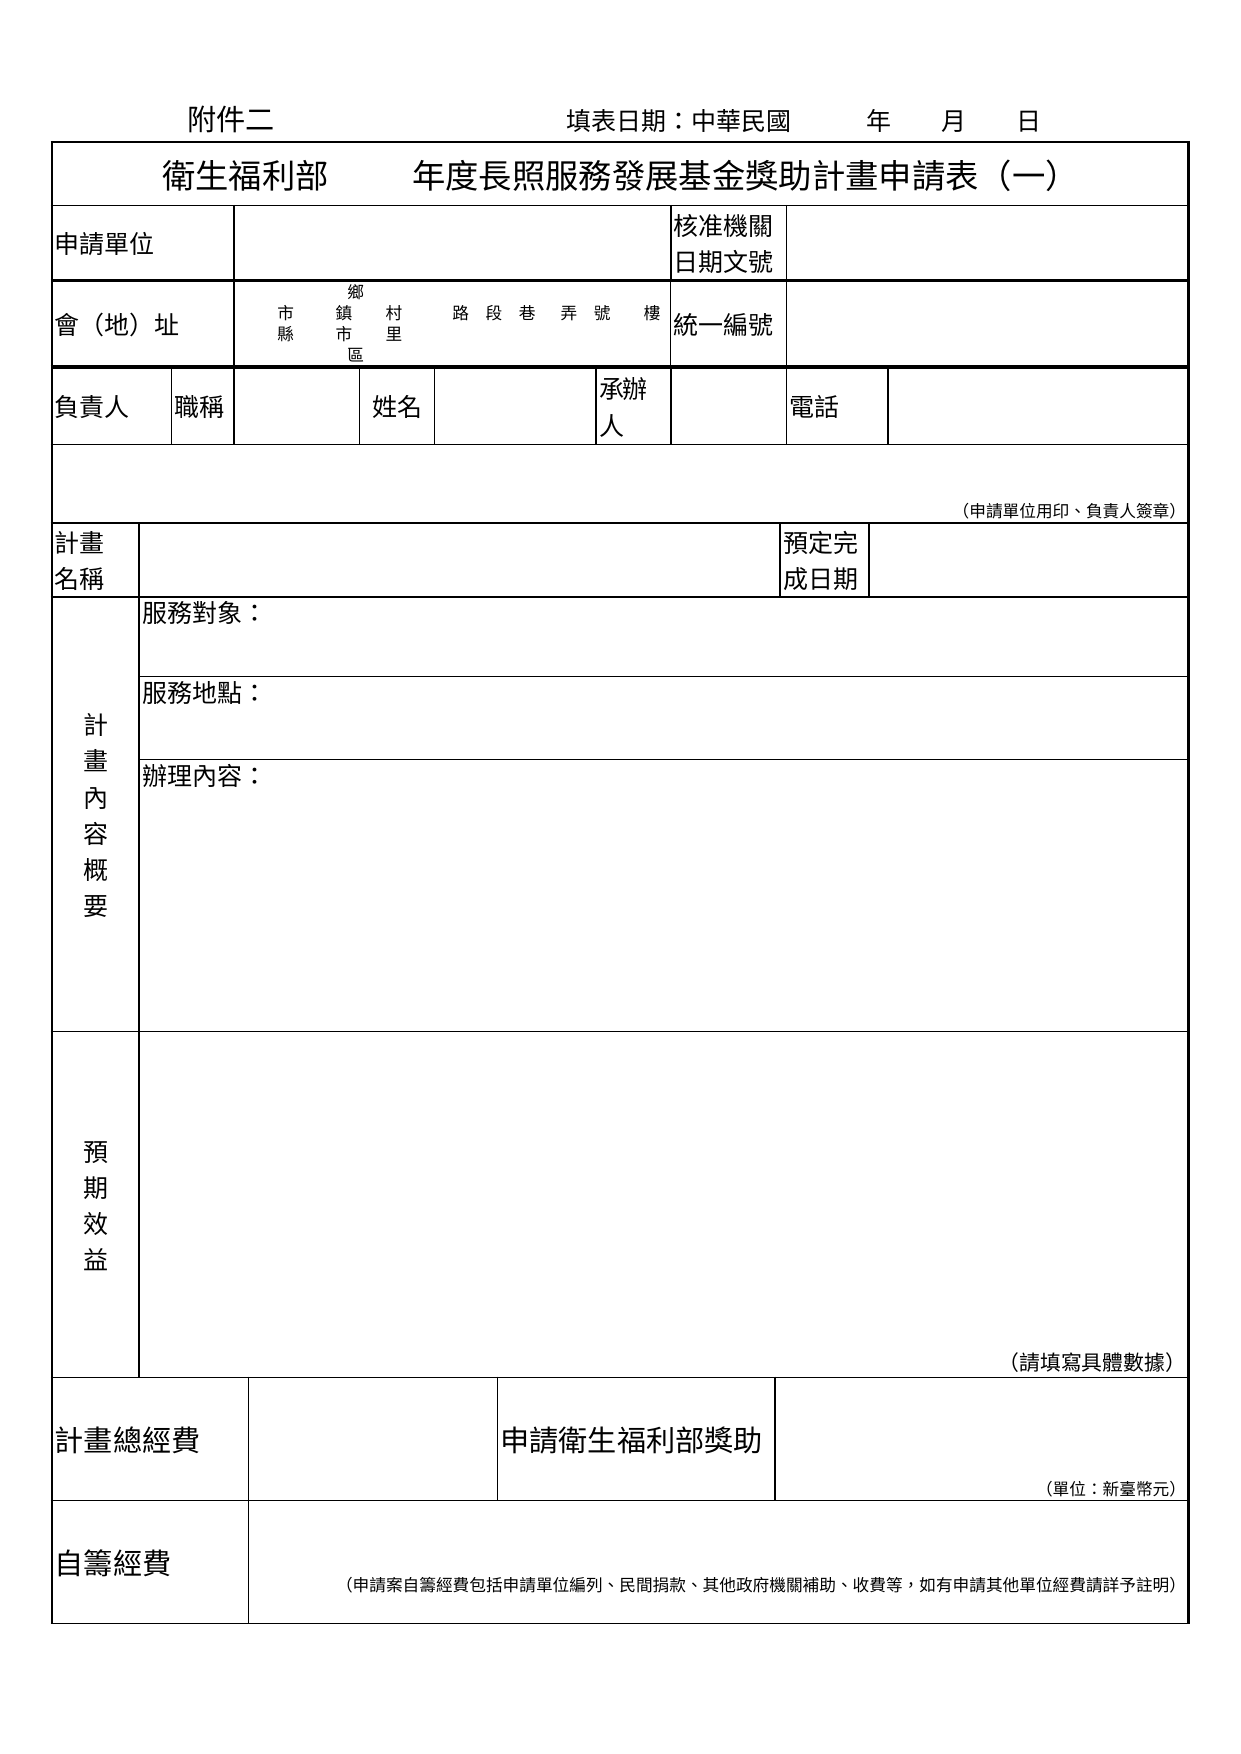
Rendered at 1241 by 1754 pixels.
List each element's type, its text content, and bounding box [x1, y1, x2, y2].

table_cell [870, 524, 1187, 596]
table_cell 統一編號 [671, 282, 786, 365]
table_cell [235, 369, 359, 444]
table_cell 服務地點： [140, 677, 1187, 759]
table_cell 職稱 [172, 369, 233, 444]
table_cell [889, 369, 1187, 444]
table_cell [249, 1378, 497, 1500]
text 附件二 填表日期：中華民國 年 月 日 [187, 89, 1053, 141]
table_cell （單位：新臺幣元） [776, 1378, 1187, 1500]
table_cell 會（地）址 [53, 282, 233, 365]
table_cell 預定完成日期 [781, 524, 868, 596]
table_cell 負責人 [53, 369, 171, 444]
table_cell 電話 [787, 369, 887, 444]
table_cell [787, 206, 1187, 279]
table_cell 計 畫 內 容 概 要 [53, 598, 138, 1031]
table_cell 承辦人 [597, 369, 670, 444]
table_cell 自籌經費 [53, 1501, 248, 1622]
table_cell [672, 369, 786, 444]
table_cell [235, 206, 670, 279]
table_cell 申請衛生福利部獎助 [498, 1378, 774, 1500]
table_cell [787, 282, 1187, 365]
table_cell （申請案自籌經費包括申請單位編列、民間捐款、其他政府機關補助、收費等，如有申請其他單位經費請詳予註明） [249, 1501, 1187, 1622]
table_cell 鄉 市 鎮 村 路 段 巷 弄 號 樓 縣 市 里 區 [235, 282, 670, 365]
table_cell 服務對象： [140, 598, 1187, 676]
table_cell 計畫 名稱 [53, 524, 138, 596]
table_cell 姓名 [360, 369, 434, 444]
table_cell [435, 369, 595, 444]
table_cell （請填寫具體數據） [140, 1032, 1187, 1377]
table_cell 計畫總經費 [53, 1378, 248, 1500]
table_cell 申請單位 [53, 206, 233, 279]
table_cell 辦理內容： [140, 760, 1187, 1031]
table_header 衛生福利部 年度長照服務發展基金獎助計畫申請表（一） [53, 143, 1187, 205]
table_cell [140, 524, 779, 596]
table_cell 預 期 效 益 [53, 1032, 138, 1377]
table_cell 核准機關 日期文號 [672, 206, 786, 279]
table_cell （申請單位用印、負責人簽章） [53, 445, 1187, 522]
